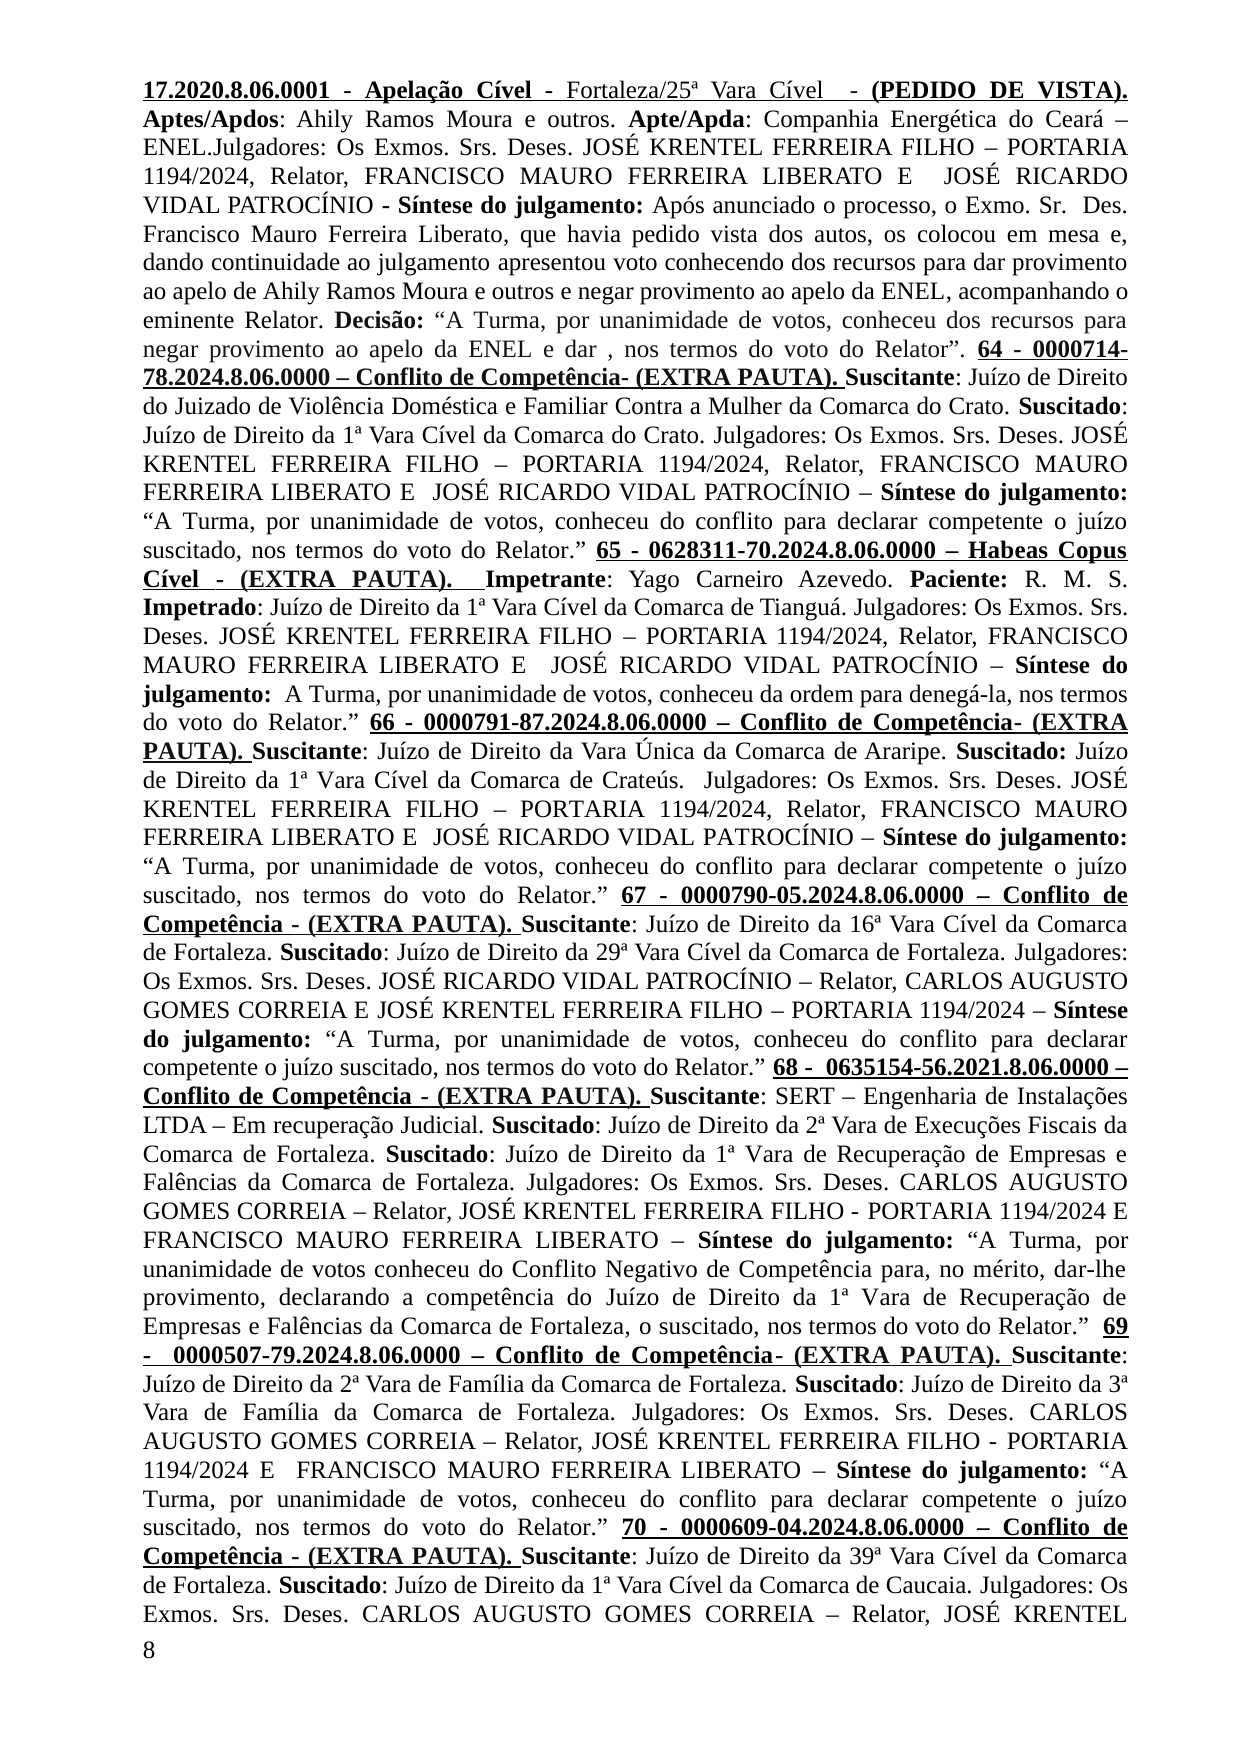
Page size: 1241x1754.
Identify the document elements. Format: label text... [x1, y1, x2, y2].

text 17.2020.8.06.0001 - Apelação Cível - Fortaleza/25ª Vara Cível - (PEDIDO DE VISTA). [143, 75, 1128, 100]
text Aptes/Apdos: Ahily Ramos Moura e outros. Apte/Apda: Companhia Energética do Ceará – ENEL.Julgadores: Os Exmos. Srs. Deses. JOSÉ KRENTEL FERREIRA FILHO – PORTARIA 1194/2024, Relator, FRANCISCO MAURO FERREIRA LIBERATO E JOSÉ RICARDO VIDAL PATROCÍNIO - Síntese do julgamento: Após anunciado o processo, o Exmo. Sr. Des. Francisco Mauro Ferreira Liberato, que havia pedido vista dos autos, os colocou em mesa e, dando continuidade ao julgamento apresentou voto conhecendo dos recursos para dar provimento ao apelo de Ahily Ramos Moura e outros e negar provimento ao apelo da ENEL, acompanhando o eminente Relator. Decisão: “A Turma, por unanimidade de votos, conheceu dos recursos para negar provimento ao apelo da ENEL e dar , nos termos do voto do Relator”. 64 - 0000714-78.2024.8.06.0000 – Conflito de Competência- (EXTRA PAUTA). Suscitante: Juízo de Direito do Juizado de Violência Doméstica e Familiar Contra a Mulher da Comarca do Crato. Suscitado: Juízo de Direito da 1ª Vara Cível da Comarca do Crato. Julgadores: Os Exmos. Srs. Deses. JOSÉ KRENTEL FERREIRA FILHO – PORTARIA 1194/2024, Relator, FRANCISCO MAURO FERREIRA LIBERATO E JOSÉ RICARDO VIDAL PATROCÍNIO – Síntese do julgamento: “A Turma, por unanimidade de votos, conheceu do conflito para declarar competente o juízo suscitado, nos termos do voto do Relator.” 65 - 0628311-70.2024.8.06.0000 – Habeas Copus Cível - (EXTRA PAUTA). Impetrante: Yago Carneiro Azevedo. Paciente: R. M. S. Impetrado: Juízo de Direito da 1ª Vara Cível da Comarca de Tianguá. Julgadores: Os Exmos. Srs. Deses. JOSÉ KRENTEL FERREIRA FILHO – PORTARIA 1194/2024, Relator, FRANCISCO MAURO FERREIRA LIBERATO E JOSÉ RICARDO VIDAL PATROCÍNIO – Síntese do julgamento: A Turma, por unanimidade de votos, conheceu da ordem para denegá-la, nos termos do voto do Relator.” 66 - 0000791-87.2024.8.06.0000 – Conflito de Competência- (EXTRA PAUTA). Suscitante: Juízo de Direito da Vara Única da Comarca de Araripe. Suscitado: Juízo de Direito da 1ª Vara Cível da Comarca de Crateús. Julgadores: Os Exmos. Srs. Deses. JOSÉ KRENTEL FERREIRA FILHO – PORTARIA 1194/2024, Relator, FRANCISCO MAURO FERREIRA LIBERATO E JOSÉ RICARDO VIDAL PATROCÍNIO – Síntese do julgamento: “A Turma, por unanimidade de votos, conheceu do conflito para declarar competente o juízo suscitado, nos termos do voto do Relator.” 67 - 0000790-05.2024.8.06.0000 – Conflito de Competência - (EXTRA PAUTA). Suscitante: Juízo de Direito da 16ª Vara Cível da Comarca de Fortaleza. Suscitado: Juízo de Direito da 29ª Vara Cível da Comarca de Fortaleza. Julgadores: Os Exmos. Srs. Deses. JOSÉ RICARDO VIDAL PATROCÍNIO – Relator, CARLOS AUGUSTO GOMES CORREIA E JOSÉ KRENTEL FERREIRA FILHO – PORTARIA 1194/2024 – Síntese do julgamento: “A Turma, por unanimidade de votos, conheceu do conflito para declarar competente o juízo suscitado, nos termos do voto do Relator.” 68 - 0635154-56.2021.8.06.0000 – Conflito de Competência - (EXTRA PAUTA). Suscitante: SERT – Engenharia de Instalações LTDA – Em recuperação Judicial. Suscitado: Juízo de Direito da 2ª Vara de Execuções Fiscais da Comarca de Fortaleza. Suscitado: Juízo de Direito da 1ª Vara de Recuperação de Empresas e Falências da Comarca de Fortaleza. Julgadores: Os Exmos. Srs. Deses. CARLOS AUGUSTO GOMES CORREIA – Relator, JOSÉ KRENTEL FERREIRA FILHO - PORTARIA 1194/2024 E FRANCISCO MAURO FERREIRA LIBERATO – Síntese do julgamento: “A Turma, por unanimidade de votos conheceu do Conflito Negativo de Competência para, no mérito, dar-lhe provimento, declarando a competência do Juízo de Direito da 1ª Vara de Recuperação de Empresas e Falências da Comarca de Fortaleza, o suscitado, nos termos do voto do Relator.” 69 - 0000507-79.2024.8.06.0000 – Conflito de Competência- (EXTRA PAUTA). Suscitante: Juízo de Direito da 2ª Vara de Família da Comarca de Fortaleza. Suscitado: Juízo de Direito da 3ª Vara de Família da Comarca de Fortaleza. Julgadores: Os Exmos. Srs. Deses. CARLOS AUGUSTO GOMES CORREIA – Relator, JOSÉ KRENTEL FERREIRA FILHO - PORTARIA 1194/2024 E FRANCISCO MAURO FERREIRA LIBERATO – Síntese do julgamento: “A Turma, por unanimidade de votos, conheceu do conflito para declarar competente o juízo suscitado, nos termos do voto do Relator.” 70 - 0000609-04.2024.8.06.0000 – Conflito de Competência - (EXTRA PAUTA). Suscitante: Juízo de Direito da 39ª Vara Cível da Comarca de Fortaleza. Suscitado: Juízo de Direito da 1ª Vara Cível da Comarca de Caucaia. Julgadores: Os Exmos. Srs. Deses. CARLOS AUGUSTO GOMES CORREIA – Relator, JOSÉ KRENTEL [143, 101, 1128, 1627]
